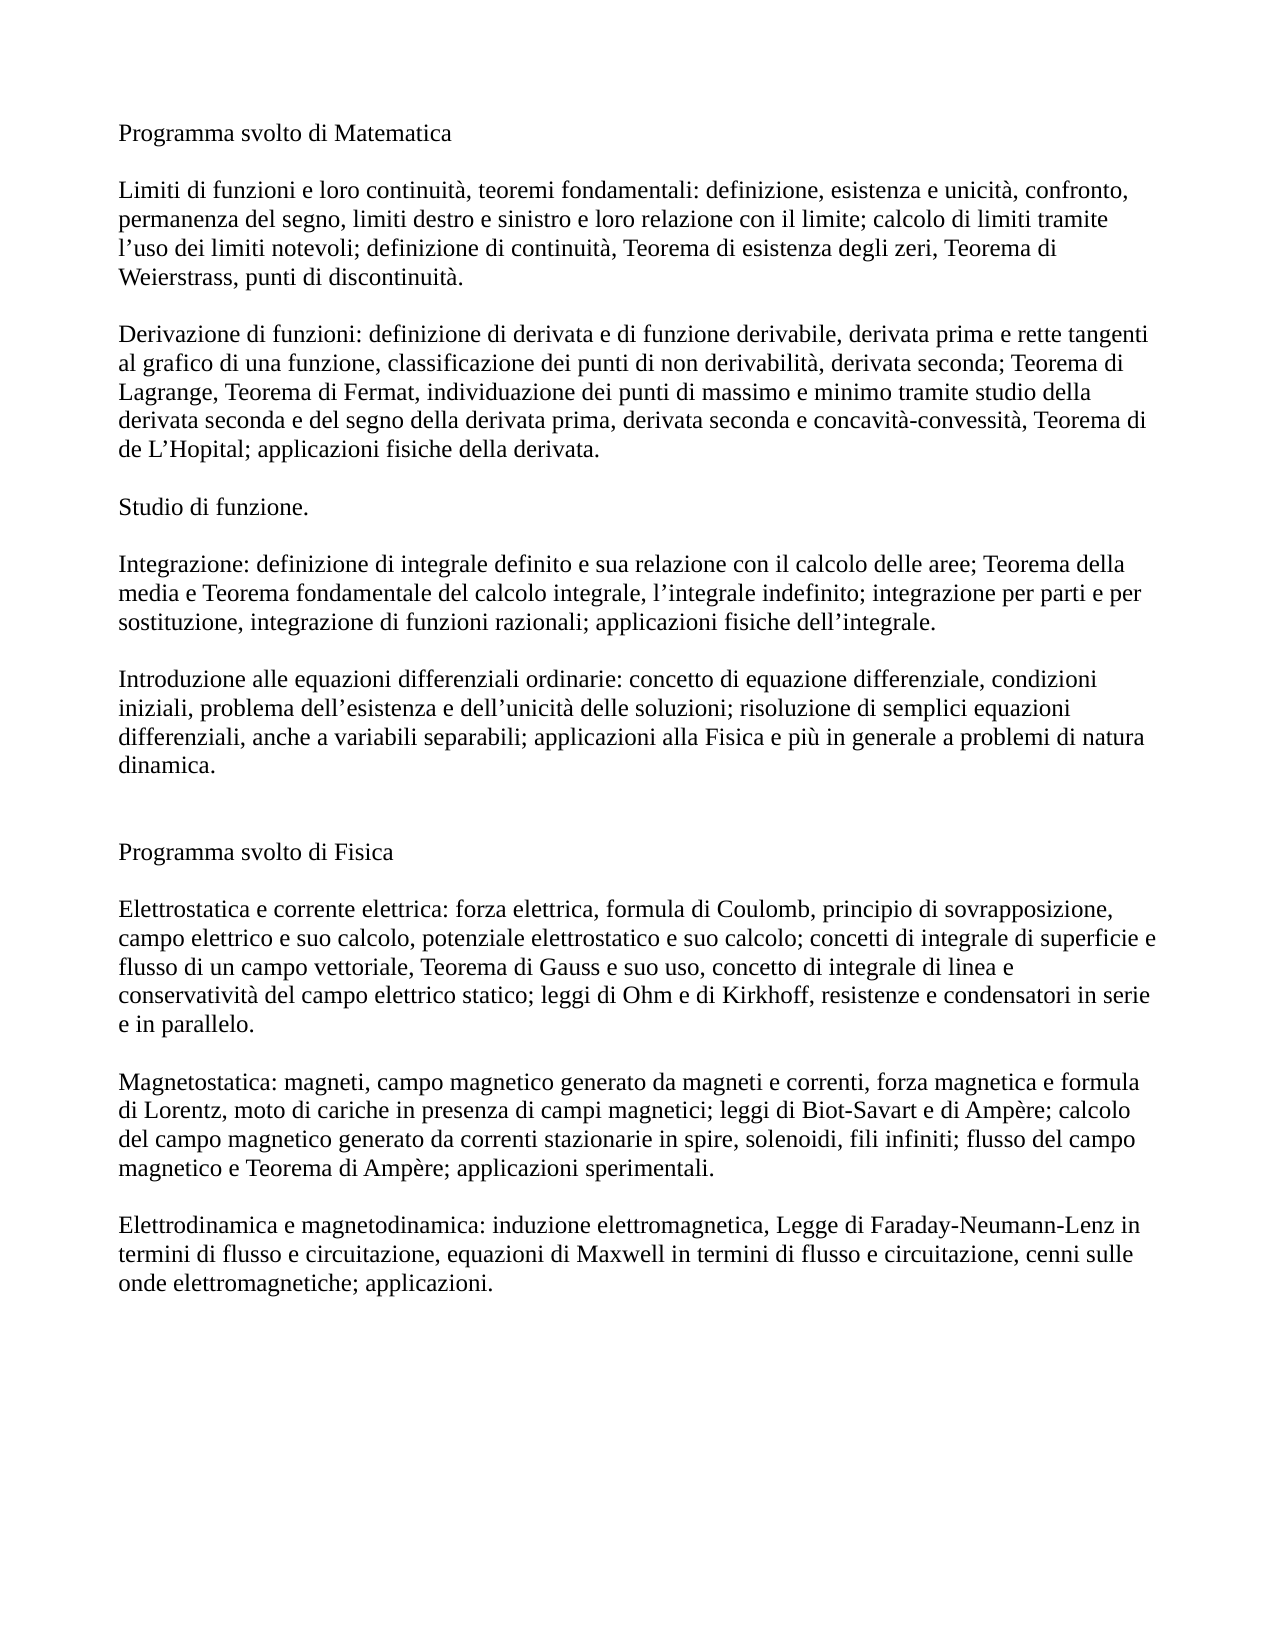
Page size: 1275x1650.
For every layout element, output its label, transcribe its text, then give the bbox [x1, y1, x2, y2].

text Integrazione: definizione di integrale definito e sua relazione con il calcolo delle aree; Teorema della media e Teorema fondamentale del calcolo integrale, l’integrale indefinito; integrazione per parti e per sostituzione, integrazione di funzioni razionali; applicazioni fisiche dell’integrale. [118, 549, 1157, 636]
text Elettrostatica e corrente elettrica: forza elettrica, formula di Coulomb, principio di sovrapposizione, campo elettrico e suo calcolo, potenziale elettrostatico e suo calcolo; concetti di integrale di superficie e flusso di un campo vettoriale, Teorema di Gauss e suo uso, concetto di integrale di linea e conservatività del campo elettrico statico; leggi di Ohm e di Kirkhoff, resistenze e condensatori in serie e in parallelo. [118, 894, 1157, 1038]
text Introduzione alle equazioni differenziali ordinarie: concetto di equazione differenziale, condizioni iniziali, problema dell’esistenza e dell’unicità delle soluzioni; risoluzione di semplici equazioni differenziali, anche a variabili separabili; applicazioni alla Fisica e più in generale a problemi di natura dinamica. [118, 664, 1157, 779]
text Magnetostatica: magneti, campo magnetico generato da magneti e correnti, forza magnetica e formula di Lorentz, moto di cariche in presenza di campi magnetici; leggi di Biot-Savart e di Ampère; calcolo del campo magnetico generato da correnti stazionarie in spire, solenoidi, fili infiniti; flusso del campo magnetico e Teorema di Ampère; applicazioni sperimentali. [118, 1067, 1157, 1182]
text Limiti di funzioni e loro continuità, teoremi fondamentali: definizione, esistenza e unicità, confronto, permanenza del segno, limiti destro e sinistro e loro relazione con il limite; calcolo di limiti tramite l’uso dei limiti notevoli; definizione di continuità, Teorema di esistenza degli zeri, Teorema di Weierstrass, punti di discontinuità. [118, 176, 1157, 291]
text Elettrodinamica e magnetodinamica: induzione elettromagnetica, Legge di Faraday-Neumann-Lenz in termini di flusso e circuitazione, equazioni di Maxwell in termini di flusso e circuitazione, cenni sulle onde elettromagnetiche; applicazioni. [118, 1211, 1157, 1297]
text Studio di funzione. [118, 492, 1157, 521]
text Derivazione di funzioni: definizione di derivata e di funzione derivabile, derivata prima e rette tangenti al grafico di una funzione, classificazione dei punti di non derivabilità, derivata seconda; Teorema di Lagrange, Teorema di Fermat, individuazione dei punti di massimo e minimo tramite studio della derivata seconda e del segno della derivata prima, derivata seconda e concavità-convessità, Teorema di de L’Hopital; applicazioni fisiche della derivata. [118, 319, 1157, 463]
text Programma svolto di Fisica [118, 837, 1157, 866]
text Programma svolto di Matematica [118, 118, 1157, 147]
